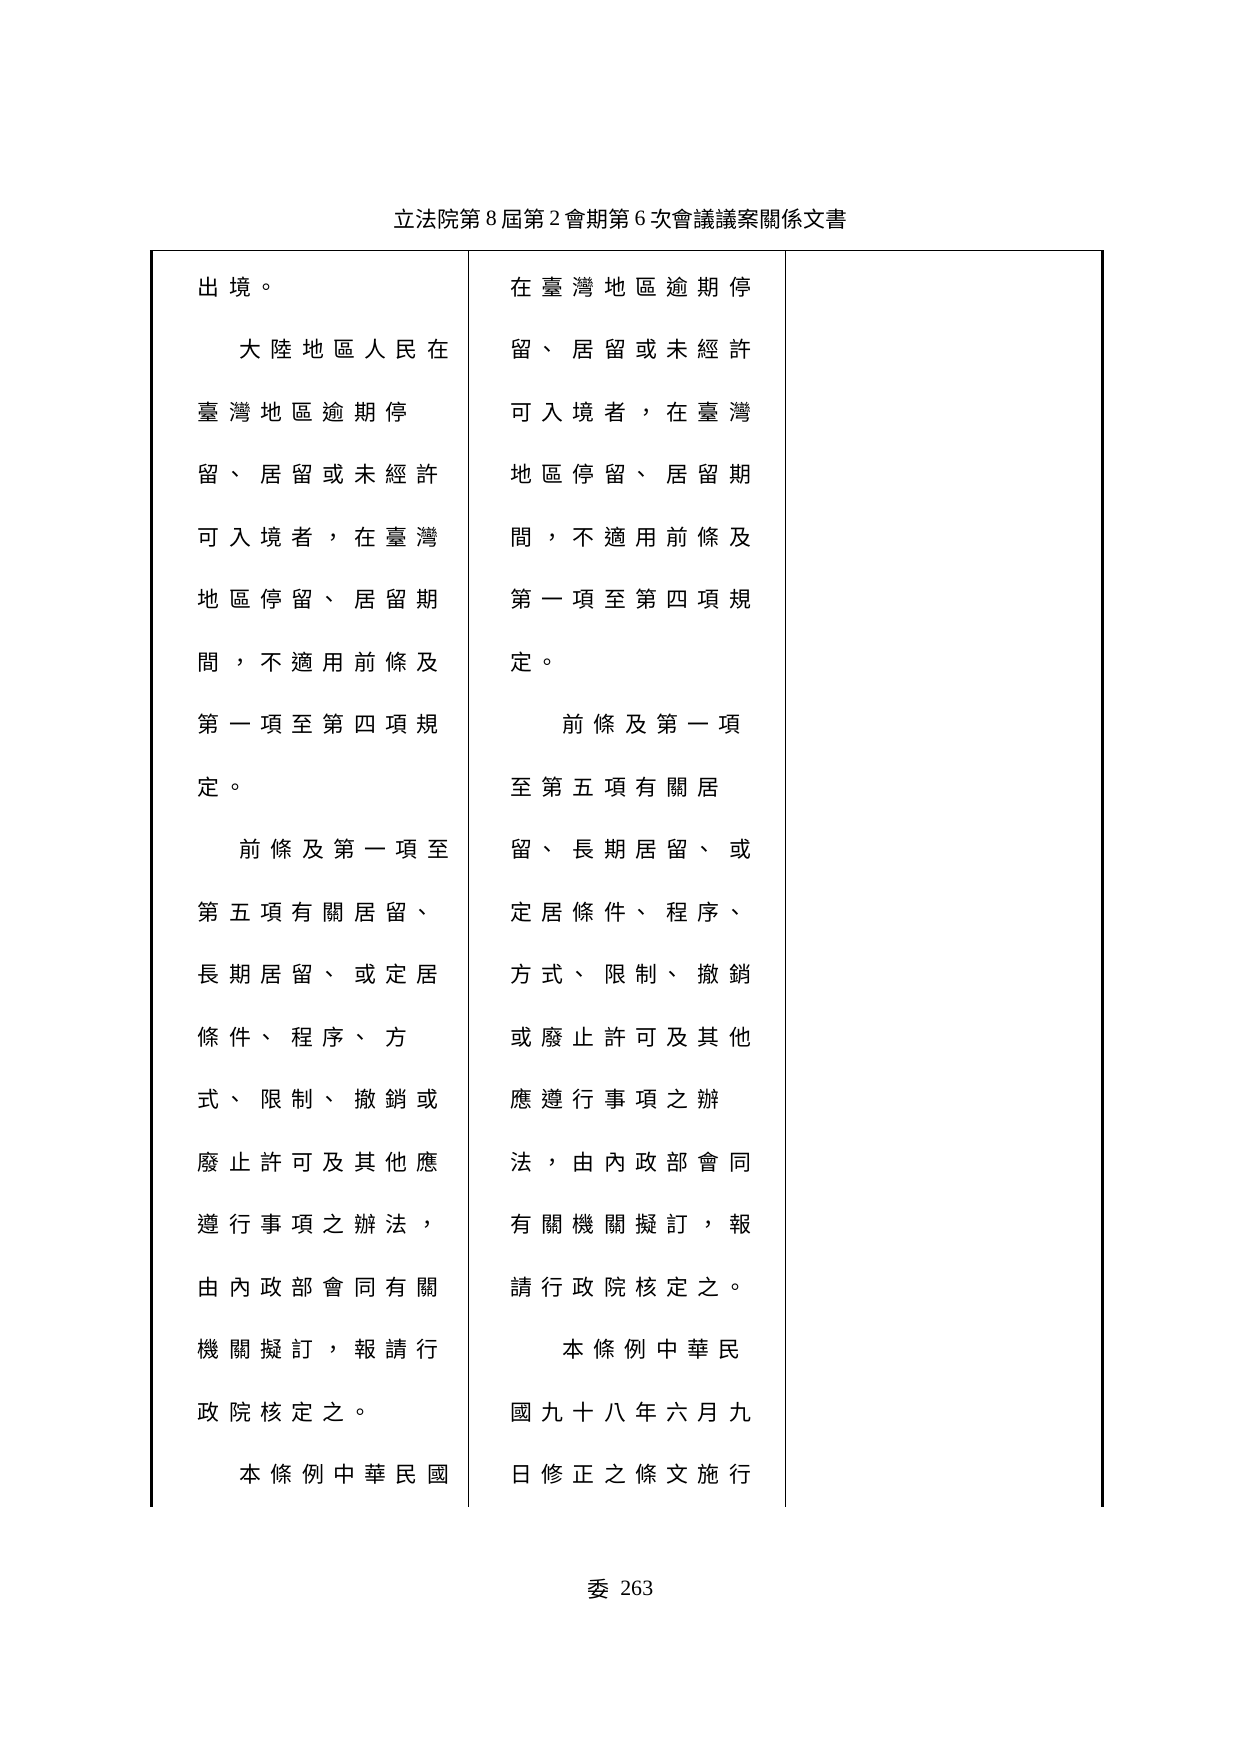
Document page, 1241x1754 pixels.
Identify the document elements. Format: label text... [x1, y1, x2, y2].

table_cell [786, 251, 1101, 1507]
table_cell 出境。 大陸地區人民在臺灣地區逾期停留、居留或未經許可入境者，在臺灣地區停留、居留期間，不適用前條及第一項至第四項規定。 前條及第一項至第五項有關居留、長期居留、或定居條件、程序、方式、限制、撤銷或廢止許可及其他應遵行事項之辦法，由內政部會同有關機關擬訂，報請行政院核定之。 本條例中華民國 [153, 251, 468, 1507]
table_cell 在臺灣地區逾期停留、居留或未經許可入境者，在臺灣地區停留、居留期間，不適用前條及第一項至第四項規定。 前條及第一項至第五項有關居留、長期居留、或定居條件、程序、方式、限制、撤銷或廢止許可及其他應遵行事項之辦法，由內政部會同有關機關擬訂，報請行政院核定之。 本條例中華民國九十八年六月九日修正之條文施行 [469, 251, 785, 1507]
